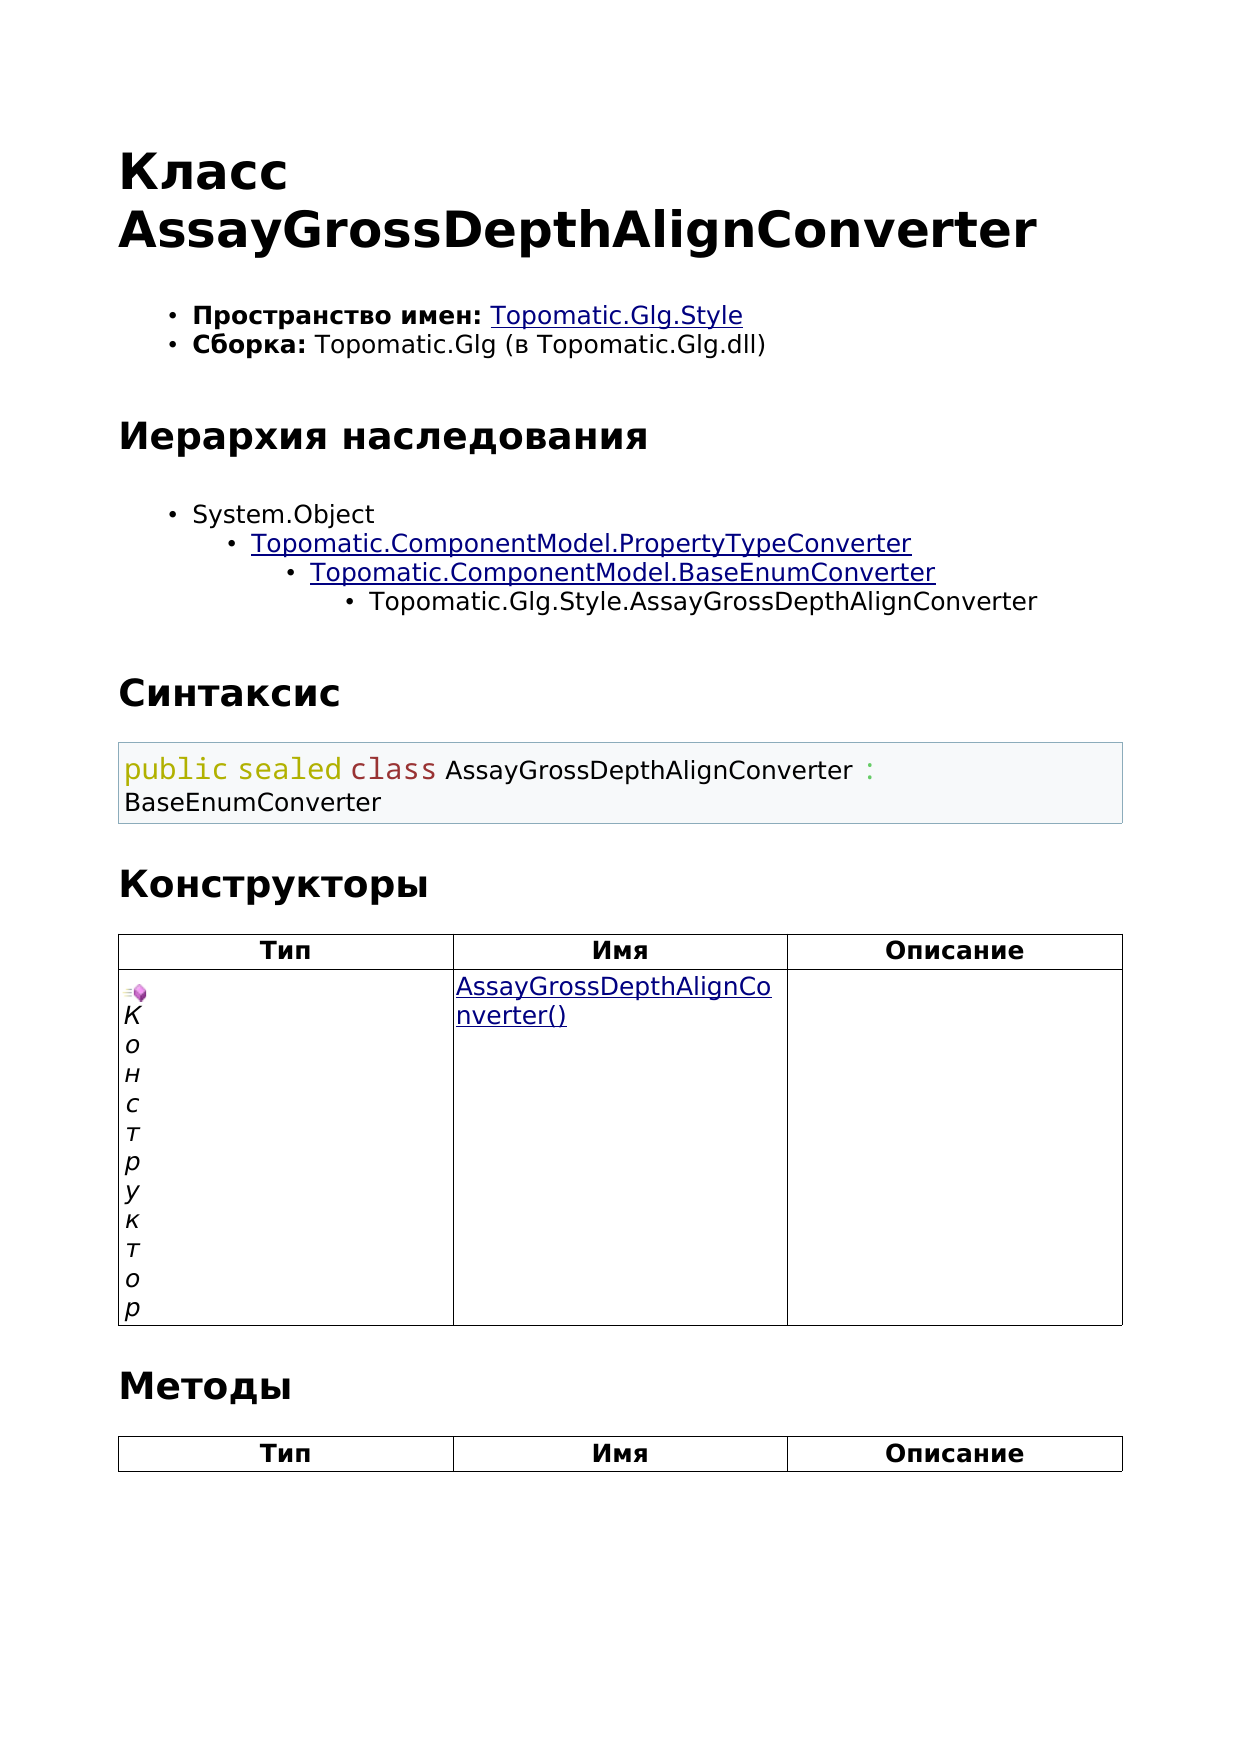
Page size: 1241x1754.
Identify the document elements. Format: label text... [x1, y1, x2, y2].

subtitle Методы [118, 1365, 1122, 1409]
table_header Имя [454, 935, 787, 969]
list System.Object [177, 500, 1122, 529]
list Topomatic.Glg.Style.AssayGrossDepthAlignConverter [354, 587, 1122, 617]
table_cell [119, 970, 453, 1325]
table_cell AssayGrossDepthAlignConverter() [454, 970, 787, 1325]
table_header Тип [119, 935, 453, 969]
list Topomatic.ComponentModel.BaseEnumConverter [295, 558, 1122, 587]
subtitle Иерархия наследования [118, 414, 1122, 458]
table_header Тип [119, 1437, 453, 1471]
list Topomatic.ComponentModel.PropertyTypeConverter [236, 529, 1122, 558]
table_header public sealed class AssayGrossDepthAlignConverter : BaseEnumConverter [119, 743, 1122, 823]
table_header Описание [788, 935, 1122, 969]
table_cell [788, 970, 1122, 1325]
picture [121, 984, 147, 1002]
list Пространство имен: Topomatic.Glg.Style [177, 302, 1122, 331]
table_header Имя [454, 1437, 787, 1471]
subtitle Класс AssayGrossDepthAlignConverter [118, 143, 1122, 259]
subtitle Синтаксис [118, 671, 1122, 715]
subtitle Конструкторы [118, 863, 1122, 906]
table_header Описание [788, 1437, 1122, 1471]
list Сборка: Topomatic.Glg (в Topomatic.Glg.dll) [177, 331, 1122, 360]
